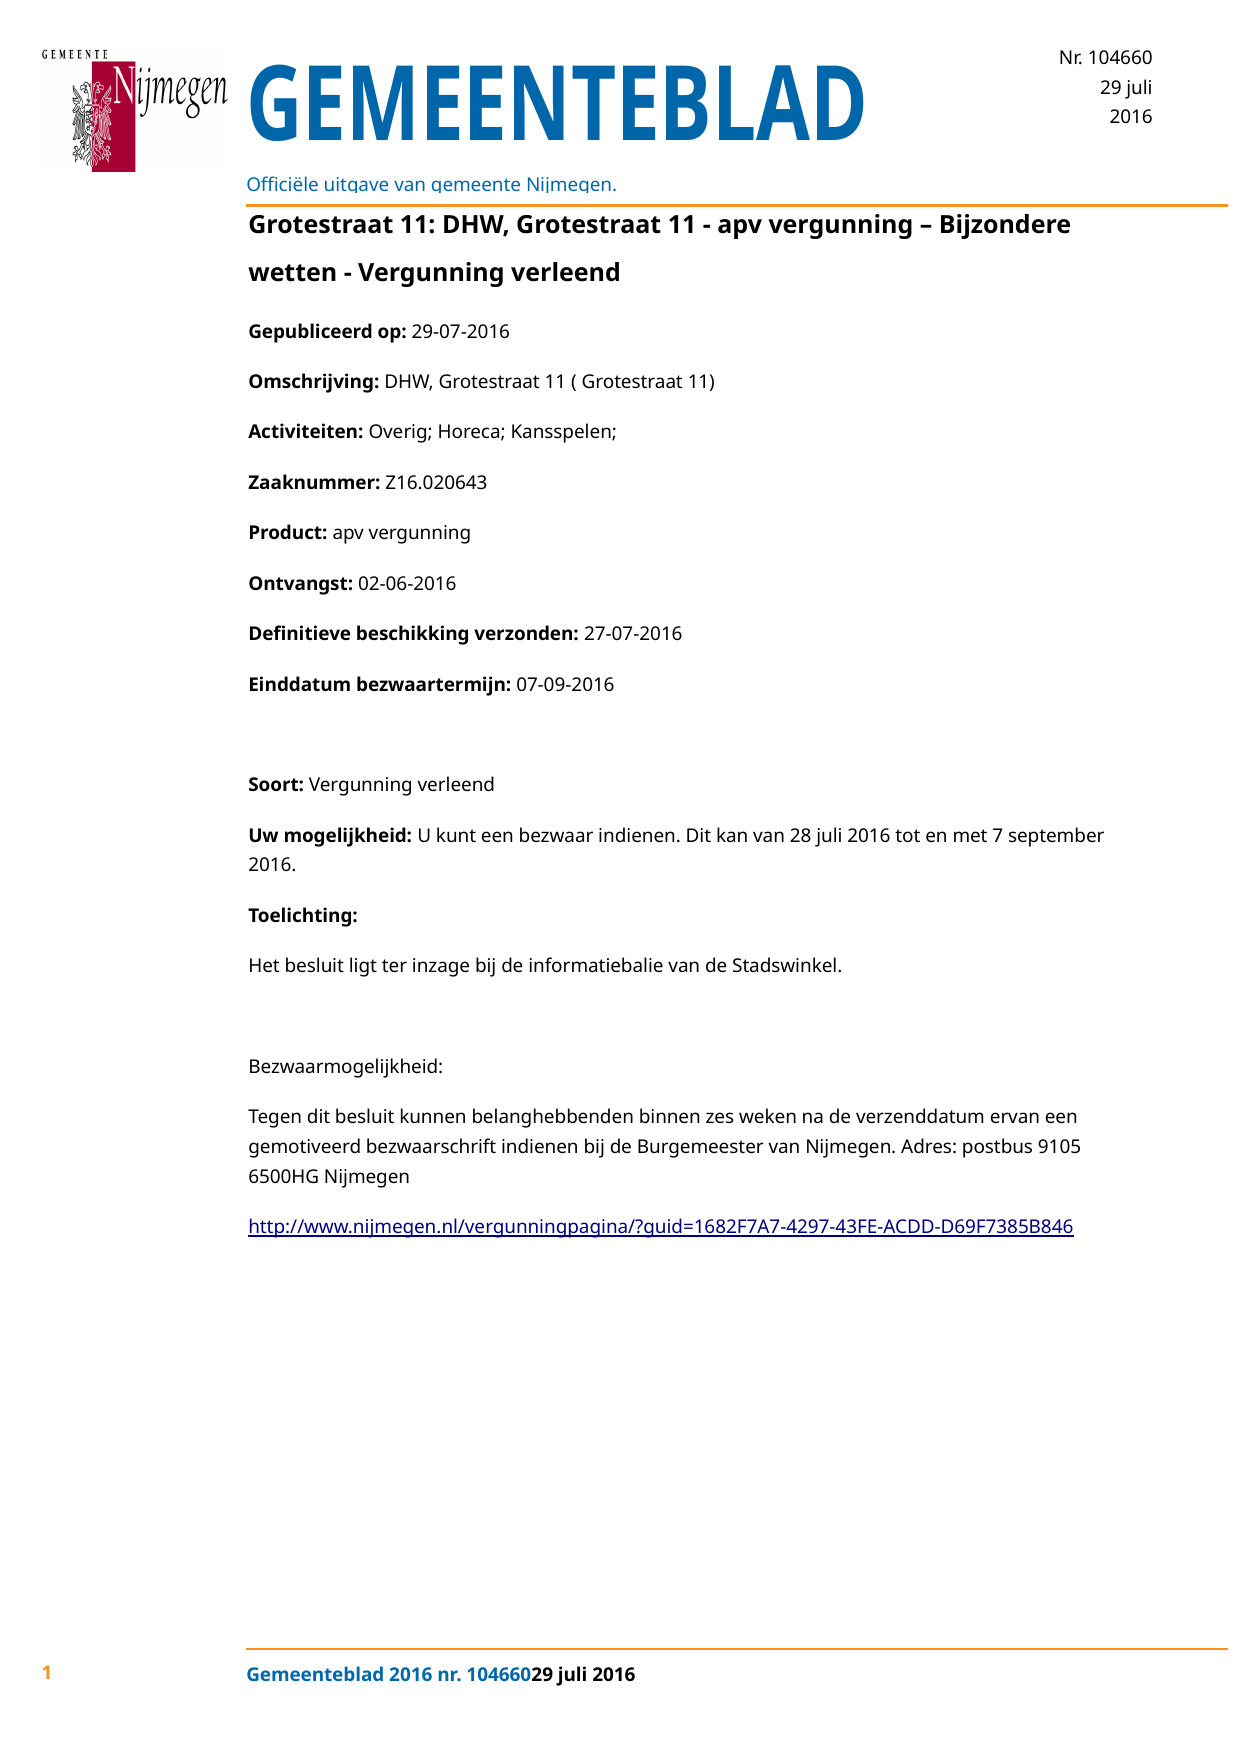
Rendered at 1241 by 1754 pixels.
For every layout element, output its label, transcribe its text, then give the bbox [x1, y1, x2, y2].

text Einddatum bezwaartermijn: 07-09-2016 [248, 671, 1152, 697]
text Omschrijving: DHW, Grotestraat 11 ( Grotestraat 11) [248, 368, 1152, 394]
text Activiteiten: Overig; Horeca; Kansspelen; [248, 419, 1152, 444]
text Grotestraat 11: DHW, Grotestraat 11 - apv vergunning – Bijzondere wetten - Vergunning verleend [248, 207, 1152, 288]
text Tegen dit besluit kunnen belanghebbenden binnen zes weken na de verzenddatum ervan een gemotiveerd bezwaarschrift indienen bij de Burgemeester van Nijmegen. Adres: postbus 9105 6500HG Nijmegen [248, 1104, 1152, 1189]
text http://www.nijmegen.nl/vergunningpagina/?guid=1682F7A7-4297-43FE-ACDD-D69F7385B846 [248, 1213, 1152, 1239]
picture [41, 47, 231, 172]
text Zaaknummer: Z16.020643 [248, 469, 1152, 495]
text Het besluit ligt ter inzage bij de informatiebalie van de Stadswinkel. [248, 952, 1152, 978]
text Toelichting: [248, 902, 1152, 928]
text Product: apv vergunning [248, 519, 1152, 545]
text Definitieve beschikking verzonden: 27-07-2016 [248, 620, 1152, 646]
text Ontvangst: 02-06-2016 [248, 570, 1152, 596]
text Bezwaarmogelijkheid: [248, 1053, 1152, 1079]
text Gepubliceerd op: 29-07-2016 [248, 318, 1152, 344]
text Uw mogelijkheid: U kunt een bezwaar indienen. Dit kan van 28 juli 2016 tot en met 7 september 2016. [248, 822, 1152, 877]
text Soort: Vergunning verleend [248, 772, 1152, 797]
